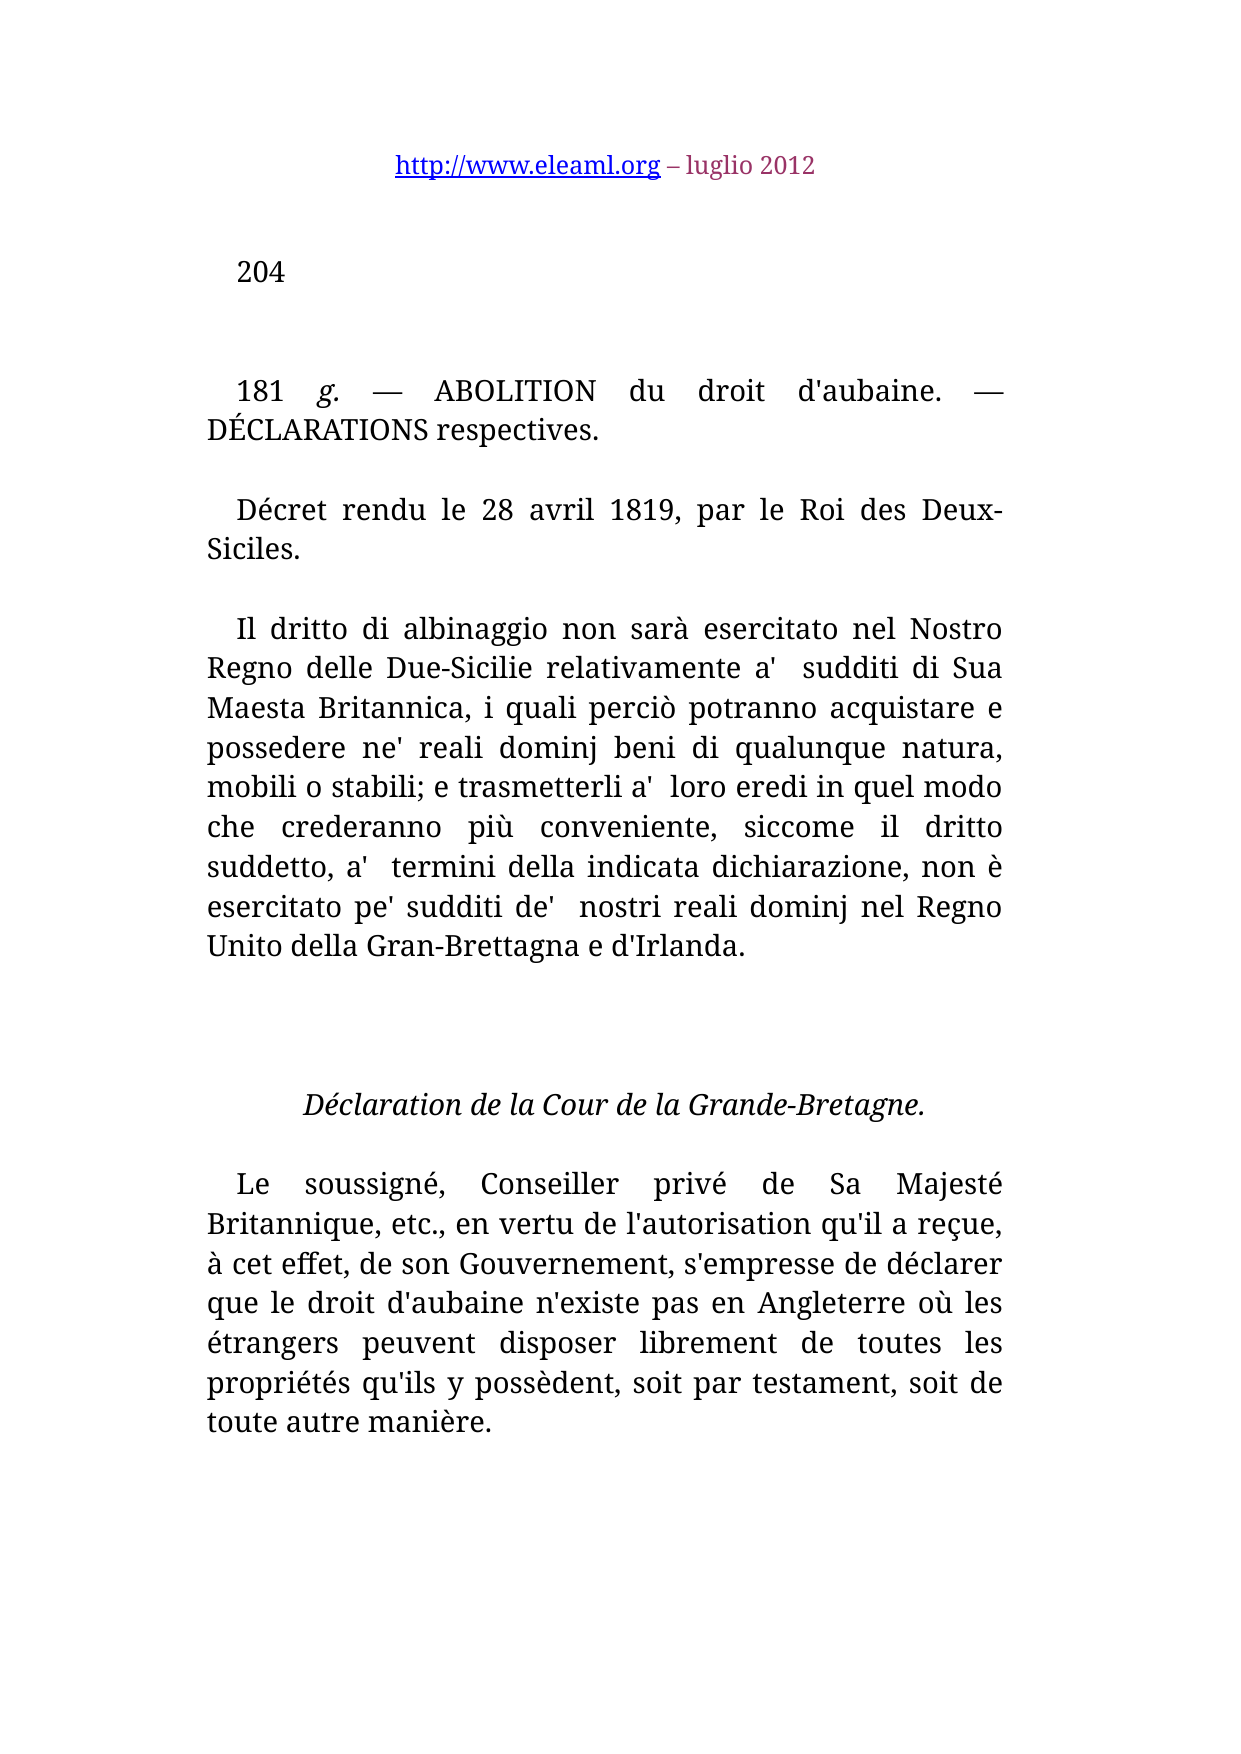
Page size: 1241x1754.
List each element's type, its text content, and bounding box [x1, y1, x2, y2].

text Décret rendu le 28 avril 1819, par le Roi des Deux-Siciles. [207, 489, 1004, 568]
text Le soussigné, Conseiller privé de Sa Majesté Britannique, etc., en vertu de l'autorisation qu'il a reçue, à cet effet, de son Gouvernement, s'empresse de déclarer que le droit d'aubaine n'existe pas en Angleterre où les étrangers peuvent disposer librement de toutes les propriétés qu'ils y possèdent, soit par testament, soit de toute autre manière. [207, 1164, 1004, 1441]
text 181 g. — ABOLITION du droit d'aubaine. — DÉCLARATIONS respectives. [207, 370, 1004, 449]
text 204 [207, 251, 1004, 291]
text Déclaration de la Cour de la Grande-Bretagne. [207, 1084, 1004, 1124]
text Il dritto di albinaggio non sarà esercitato nel Nostro Regno delle Due-Sicilie relativamente a' sudditi di Sua Maesta Britannica, i quali perciò potranno acquistare e possedere ne' reali dominj beni di qualunque natura, mobili o stabili; e trasmetterli a' loro eredi in quel modo che crederanno più conveniente, siccome il dritto suddetto, a' termini della indicata dichiarazione, non è esercitato pe' sudditi de' nostri reali dominj nel Regno Unito della Gran-Brettagna e d'Irlanda. [207, 608, 1004, 965]
